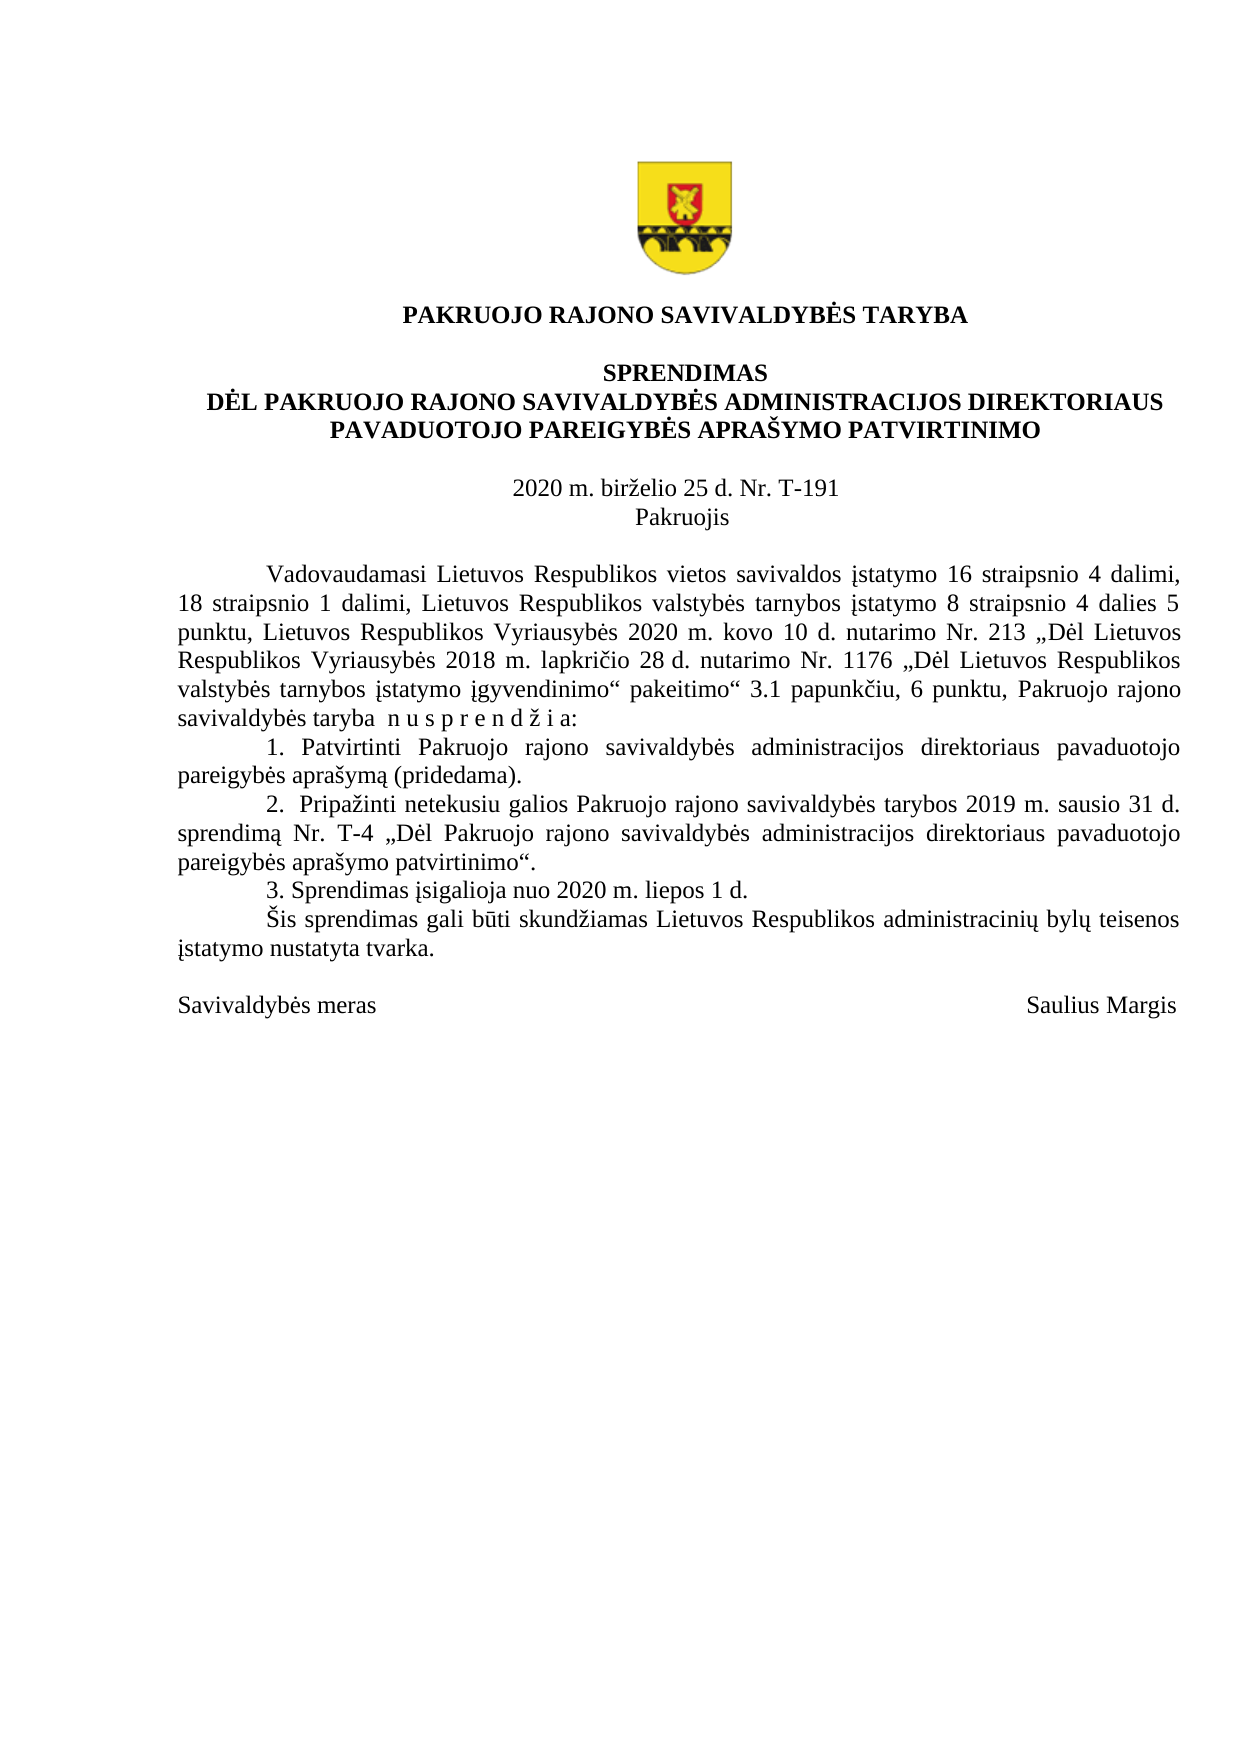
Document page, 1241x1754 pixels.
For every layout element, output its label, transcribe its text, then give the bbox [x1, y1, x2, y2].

table_cell DĖL PAKRUOJO RAJONO SAVIVALDYBĖS ADMINISTRACIJOS DIREKTORIAUS PAVADUOTOJO PAREIGYBĖS APRAŠYMO PATVIRTINIMO [177, 387, 1193, 444]
table_cell 2020 m. birželio 25 d. Nr. T-191 [177, 473, 1193, 502]
text Savivaldybės meras Saulius Margis [177, 991, 1181, 1048]
table_cell Pakruojis [177, 502, 1193, 531]
text Šis sprendimas gali būti skundžiamas Lietuvos Respublikos administracinių bylų teisenos įstatymo nustatyta tvarka. [177, 904, 1181, 962]
table_header PAKRUOJO RAJONO SAVIVALDYBĖS TARYBA [177, 161, 1193, 329]
text 3. Sprendimas įsigalioja nuo 2020 m. liepos 1 d. [177, 876, 1181, 904]
text 1. Patvirtinti Pakruojo rajono savivaldybės administracijos direktoriaus pavaduotojo pareigybės aprašymą (pridedama). [177, 732, 1181, 789]
table_cell [177, 444, 1193, 473]
table_cell [177, 329, 1193, 358]
table_cell SPRENDIMAS [177, 358, 1193, 387]
text Vadovaudamasi Lietuvos Respublikos vietos savivaldos įstatymo 16 straipsnio 4 dalimi, 18 straipsnio 1 dalimi, Lietuvos Respublikos valstybės tarnybos įstatymo 8 straipsnio 4 dalies 5 punktu, Lietuvos Respublikos Vyriausybės 2020 m. kovo 10 d. nutarimo Nr. 213 „Dėl Lietuvos Respublikos Vyriausybės 2018 m. lapkričio 28 d. nutarimo Nr. 1176 „Dėl Lietuvos Respublikos valstybės tarnybos įstatymo įgyvendinimo“ pakeitimo“ 3.1 papunkčiu, 6 punktu, Pakruojo rajono savivaldybės taryba n u s p r e n d ž i a: [177, 559, 1181, 732]
text 2. Pripažinti netekusiu galios Pakruojo rajono savivaldybės tarybos 2019 m. sausio 31 d. sprendimą Nr. T-4 „Dėl Pakruojo rajono savivaldybės administracijos direktoriaus pavaduotojo pareigybės aprašymo patvirtinimo“. [177, 789, 1181, 876]
